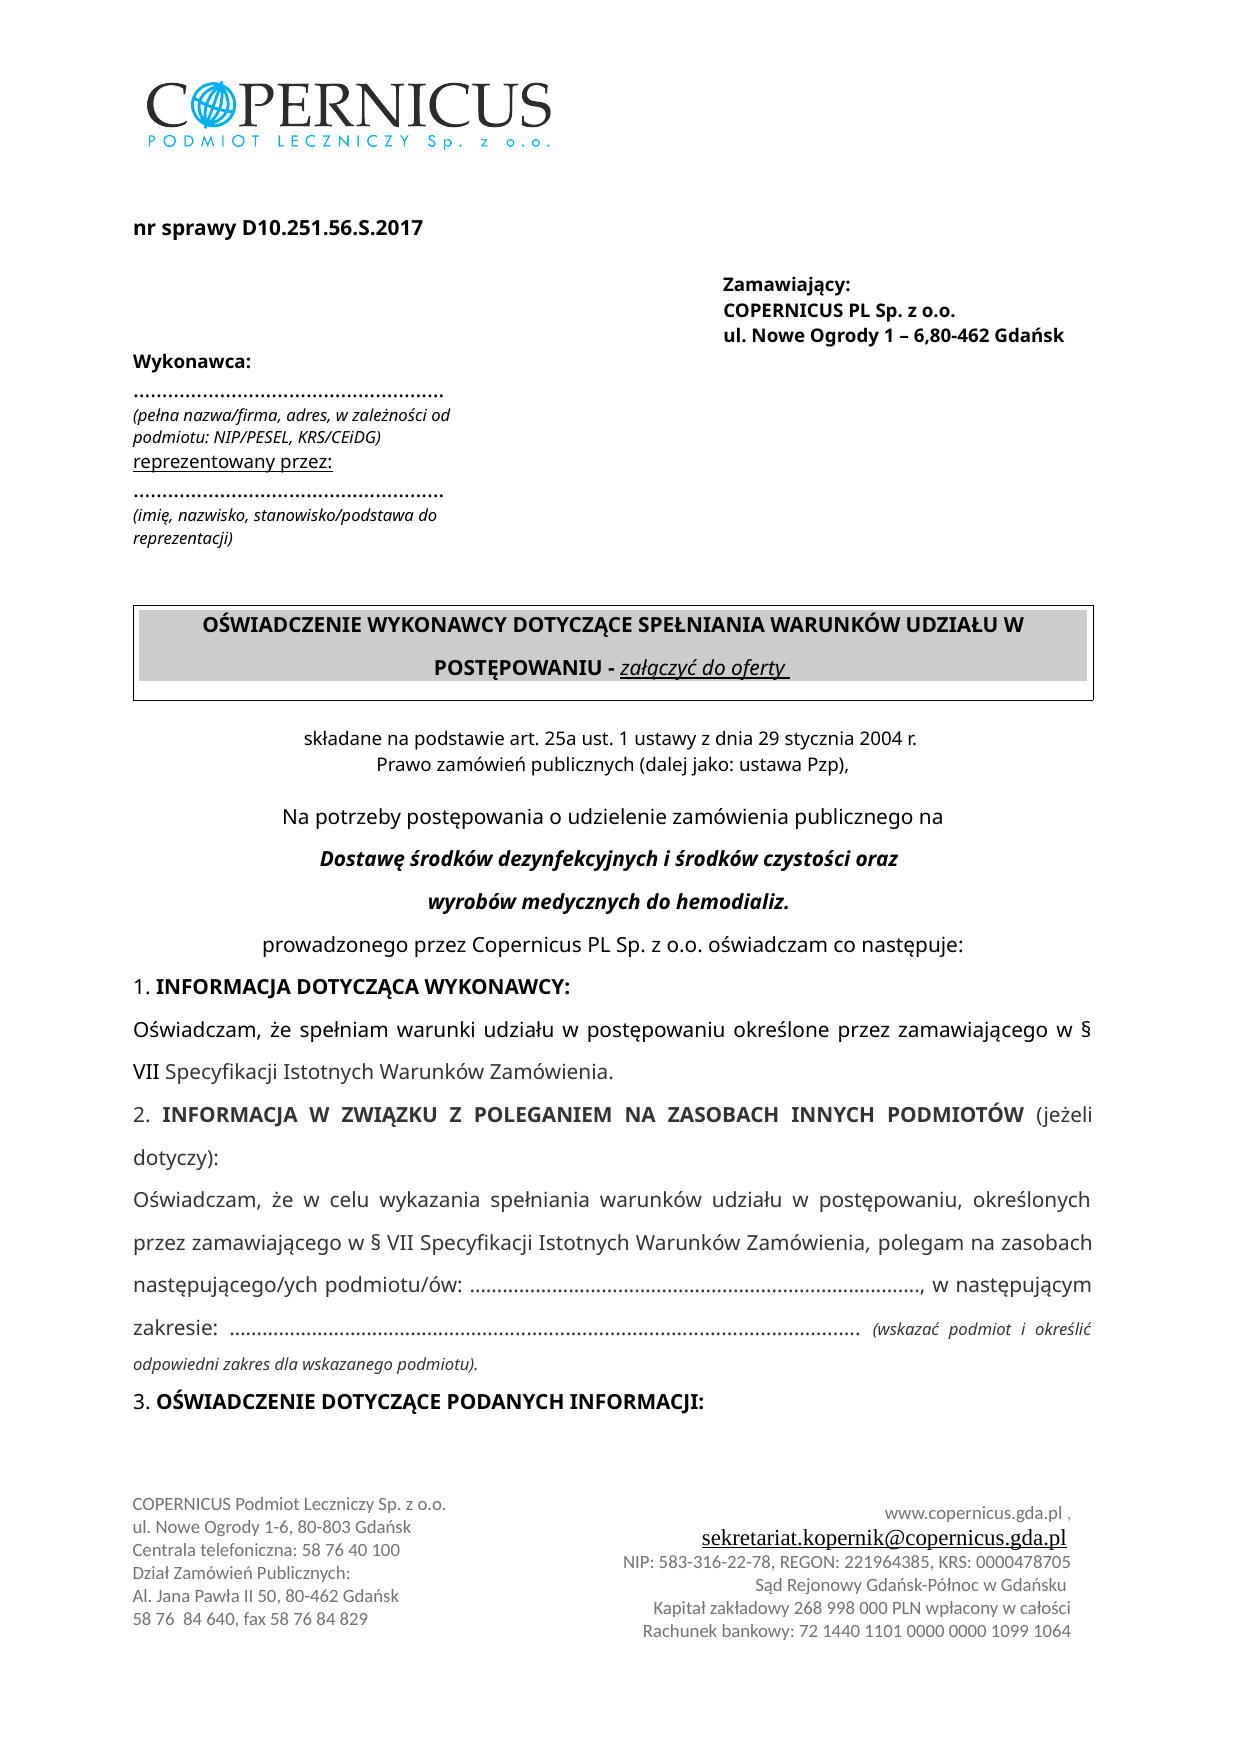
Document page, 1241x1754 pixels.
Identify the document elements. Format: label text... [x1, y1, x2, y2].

text reprezentowany przez: [133, 449, 1093, 474]
picture [135, 76, 561, 153]
text COPERNICUS PL Sp. z o.o. [649, 297, 1093, 322]
text Na potrzeby postępowania o udzielenie zamówienia publicznego na [133, 802, 1093, 830]
text Zamawiający: [649, 271, 1093, 297]
text wyrobów medycznych do hemodializ. [133, 887, 1093, 916]
text Oświadczam, że w celu wykazania spełniania warunków udziału w postępowaniu, określonych przez zamawiającego w § VII Specyfikacji Istotnych Warunków Zamówienia, polegam na zasobach następującego/ych podmiotu/ów: ………………………………………………………………………., w następującym zakresie: ………………………………………….................................................................. (wskazać podmiot i określić odpowiedni zakres dla wskazanego podmiotu). [133, 1185, 1093, 1376]
text ……………………………………………… [133, 373, 472, 403]
text Dostawę środków dezynfekcyjnych i środków czystości oraz [133, 844, 1093, 873]
text ul. Nowe Ogrody 1 – 6,80-462 Gdańsk [649, 322, 1093, 348]
text 3. OŚWIADCZENIE DOTYCZĄCE PODANYCH INFORMACJI: [133, 1387, 1093, 1415]
text ……………………………………………… [133, 474, 472, 504]
text nr sprawy D10.251.56.S.2017 [133, 213, 1093, 242]
text Wykonawca: [133, 348, 1093, 373]
text (imię, nazwisko, stanowisko/podstawa do reprezentacji) [133, 504, 472, 549]
text 1. INFORMACJA DOTYCZĄCA WYKONAWCY: [133, 972, 1093, 1001]
text prowadzonego przez Copernicus PL Sp. z o.o. oświadczam co następuje: [133, 930, 1093, 958]
text Prawo zamówień publicznych (dalej jako: ustawa Pzp), [133, 751, 1093, 776]
text składane na podstawie art. 25a ust. 1 ustawy z dnia 29 stycznia 2004 r. [133, 725, 1093, 751]
text (pełna nazwa/firma, adres, w zależności od podmiotu: NIP/PESEL, KRS/CEiDG) [133, 403, 472, 449]
table_header OŚWIADCZENIE WYKONAWCY DOTYCZĄCE SPEŁNIANIA WARUNKÓW UDZIAŁU W POSTĘPOWANIU - załączyć do oferty [134, 606, 1093, 700]
text 2. INFORMACJA W ZWIĄZKU Z POLEGANIEM NA ZASOBACH INNYCH PODMIOTÓW (jeżeli dotyczy): [133, 1100, 1093, 1171]
text Oświadczam, że spełniam warunki udziału w postępowaniu określone przez zamawiającego w § VII Specyfikacji Istotnych Warunków Zamówienia. [133, 1015, 1093, 1086]
